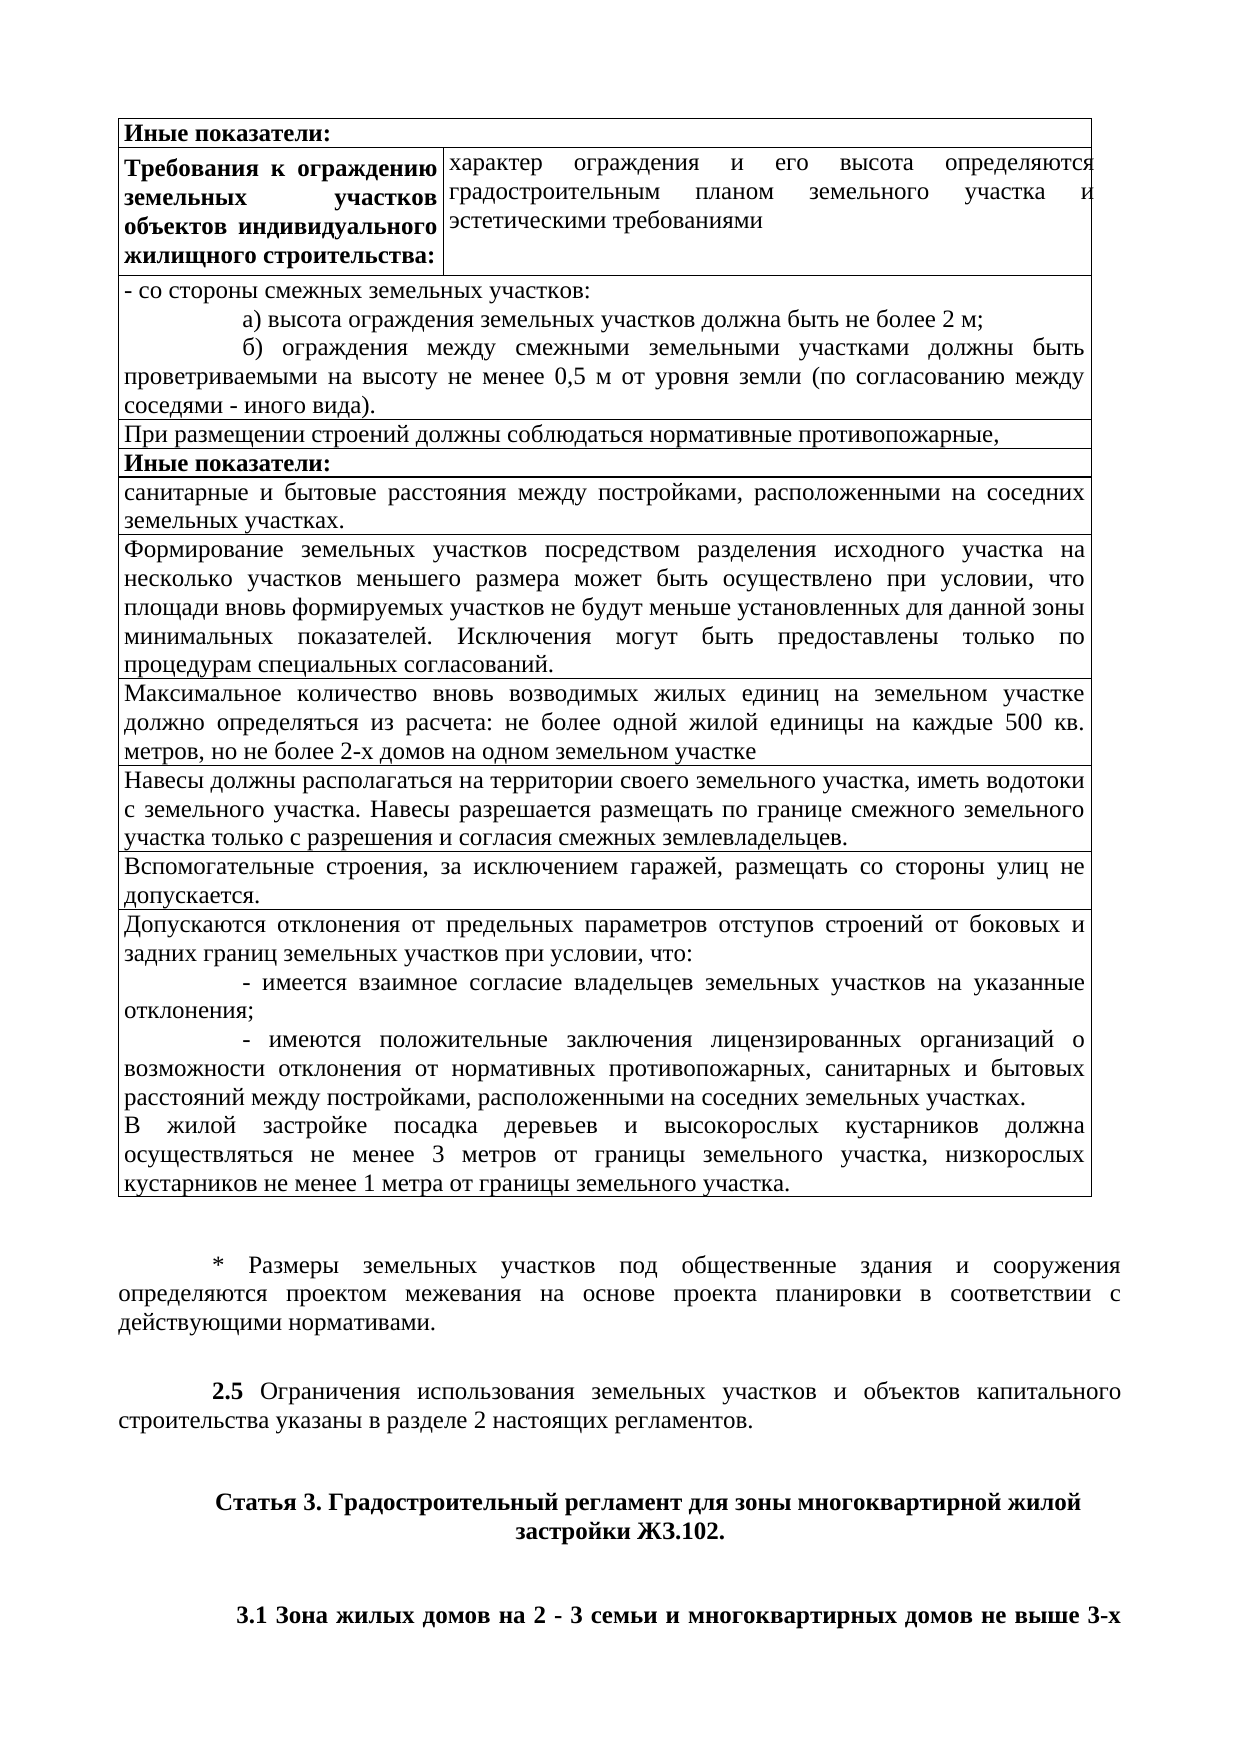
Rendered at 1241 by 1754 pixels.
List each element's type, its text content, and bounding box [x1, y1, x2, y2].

text Статья 3. Градостроительный регламент для зоны многоквартирной жилой застройки ЖЗ.102. [118, 1487, 1122, 1544]
table_cell - со стороны смежных земельных участков: а) высота ограждения земельных участков должна быть не более 2 м; б) ограждения между смежными земельными участками должны быть проветриваемыми на высоту не менее 0,5 м от уровня земли (по согласованию между соседями - иного вида). [119, 276, 1091, 419]
table_cell При размещении строений должны соблюдаться нормативные противопожарные, [119, 420, 1091, 448]
table_cell Иные показатели: [119, 119, 1091, 147]
text * Размеры земельных участков под общественные здания и сооружения определяются проектом межевания на основе проекта планировки в соответствии с действующими нормативами. [118, 1250, 1122, 1336]
text 3.1 Зона жилых домов на 2 - 3 семьи и многоквартирных домов не выше 3-х [118, 1601, 1122, 1629]
table_cell Формирование земельных участков посредством разделения исходного участка на несколько участков меньшего размера может быть осуществлено при условии, что площади вновь формируемых участков не будут меньше установленных для данной зоны минимальных показателей. Исключения могут быть предоставлены только по процедурам специальных согласований. [119, 535, 1091, 678]
table_cell Вспомогательные строения, за исключением гаражей, размещать со стороны улиц не допускается. [119, 852, 1091, 909]
table_cell Навесы должны располагаться на территории своего земельного участка, иметь водотоки с земельного участка. Навесы разрешается размещать по границе смежного земельного участка только с разрешения и согласия смежных землевладельцев. [119, 766, 1091, 851]
table_cell Иные показатели: [119, 449, 1091, 476]
table_cell санитарные и бытовые расстояния между постройками, расположенными на соседних земельных участках. [119, 478, 1091, 534]
table_cell Максимальное количество вновь возводимых жилых единиц на земельном участке должно определяться из расчета: не более одной жилой единицы на каждые 500 кв. метров, но не более 2-х домов на одном земельном участке [119, 679, 1091, 765]
table_cell Требования к ограждению земельных участков объектов индивидуального жилищного строительства: [119, 148, 443, 275]
table_cell характер ограждения и его высота определяются градостроительным планом земельного участка и эстетическими требованиями [444, 148, 1091, 275]
text 2.5 Ограничения использования земельных участков и объектов капитального строительства указаны в разделе 2 настоящих регламентов. [118, 1376, 1122, 1434]
table_cell Допускаются отклонения от предельных параметров отступов строений от боковых и задних границ земельных участков при условии, что: - имеется взаимное согласие владельцев земельных участков на указанные отклонения; - имеются положительные заключения лицензированных организаций о возможности отклонения от нормативных противопожарных, санитарных и бытовых расстояний между постройками, расположенными на соседних земельных участках. В жилой застройке посадка деревьев и высокорослых кустарников должна осуществляться не менее 3 метров от границы земельного участка, низкорослых кустарников не менее 1 метра от границы земельного участка. [119, 910, 1091, 1196]
